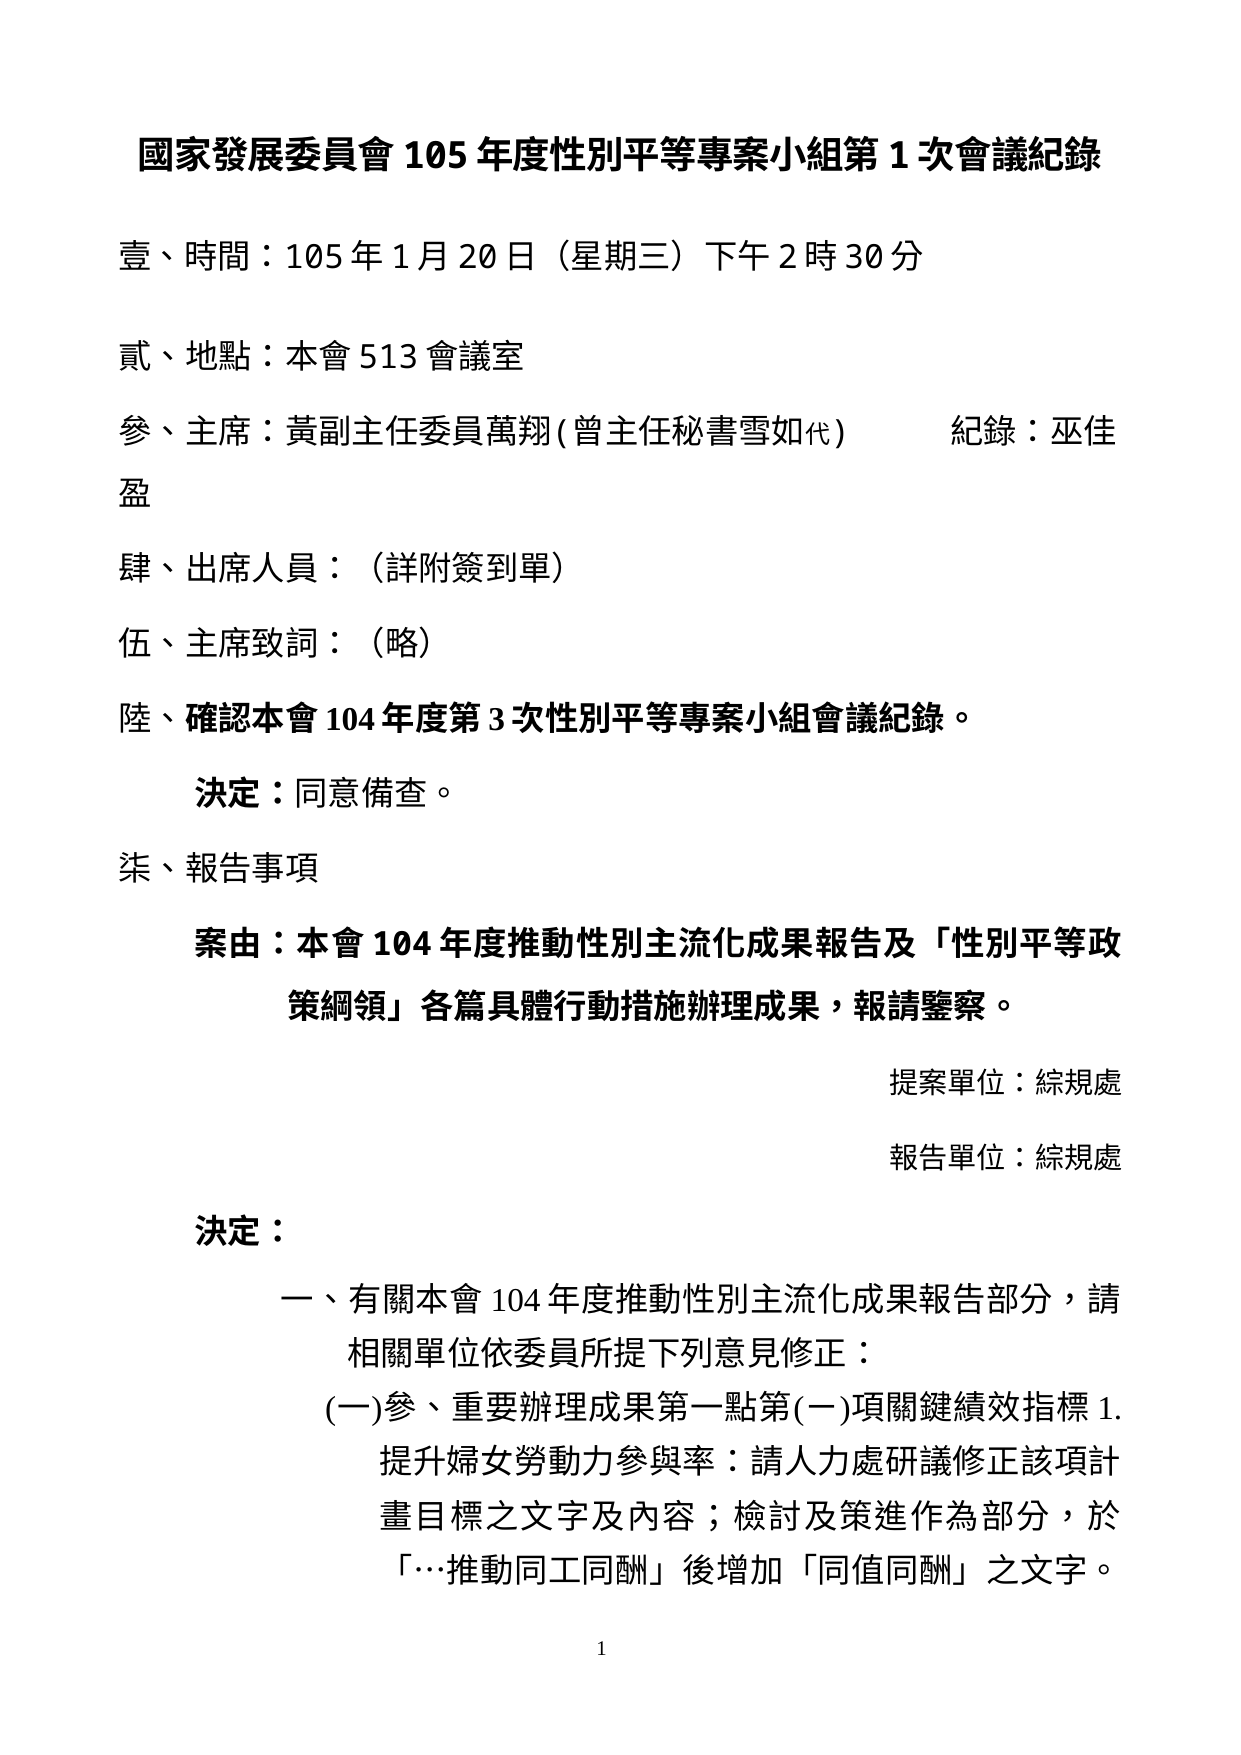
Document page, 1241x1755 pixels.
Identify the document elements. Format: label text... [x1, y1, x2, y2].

text 報告單位：綜規處 [188, 1118, 1122, 1181]
text 國家發展委員會105年度性別平等專案小組第1次會議紀錄 [118, 118, 1122, 181]
text 肆、出席人員：（詳附簽到單） [118, 531, 1122, 593]
text 決定：同意備查。 [194, 756, 1122, 818]
text 貳、地點：本會513會議室 [118, 318, 1122, 381]
text 柒、報告事項 [118, 831, 1122, 893]
text 案由：本會104年度推動性別主流化成果報告及「性別平等政策綱領」各篇具體行動措施辦理成果，報請鑒察。 [194, 906, 1122, 1031]
text 壹、時間：105年1月20日（星期三）下午2時30分 [118, 218, 1122, 281]
text 參、主席：黃副主任委員萬翔(曾主任秘書雪如代) 紀錄：巫佳盈 [118, 393, 1122, 518]
text 陸、確認本會104年度第3次性別平等專案小組會議紀錄。 [118, 681, 1122, 743]
text 一、有關本會104年度推動性別主流化成果報告部分，請相關單位依委員所提下列意見修正： [281, 1268, 1122, 1376]
text 決定： [194, 1193, 1122, 1256]
text 伍、主席致詞：（略） [118, 606, 1122, 668]
text 提案單位：綜規處 [188, 1043, 1122, 1106]
text (一)參、重要辦理成果第一點第(ㄧ)項關鍵績效指標1.提升婦女勞動力參與率：請人力處研議修正該項計畫目標之文字及內容；檢討及策進作為部分，於「…推動同工同酬」後增加「同值同酬」之文字。 [325, 1376, 1122, 1593]
